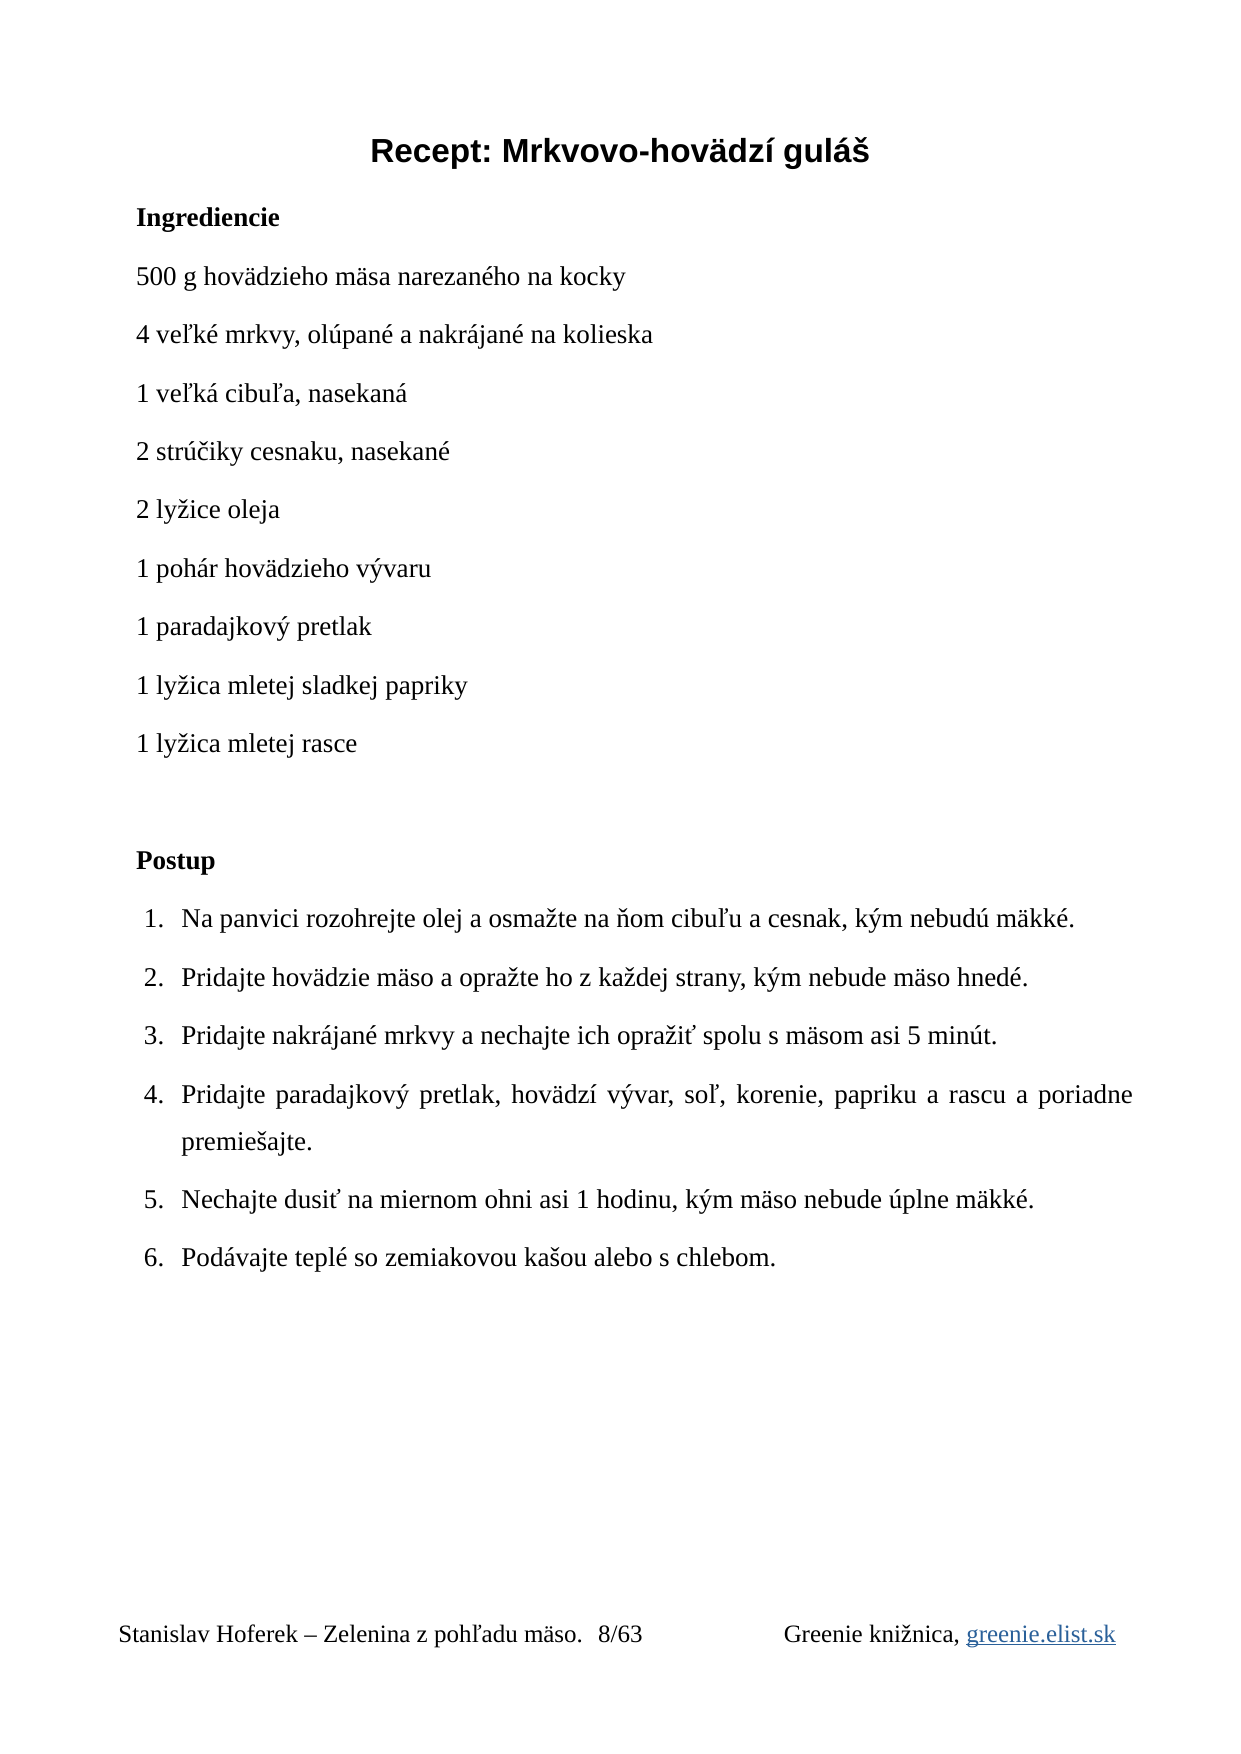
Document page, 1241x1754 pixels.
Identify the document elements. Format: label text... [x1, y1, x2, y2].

list Podávajte teplé so zemiakovou kašou alebo s chlebom. [144, 1241, 1134, 1273]
text 2 lyžice oleja [106, 493, 1134, 525]
text 1 pohár hovädzieho vývaru [106, 552, 1134, 583]
text 500 g hovädzieho mäsa narezaného na kocky [106, 260, 1134, 291]
text 1 lyžica mletej rasce [106, 727, 1134, 758]
list Pridajte nakrájané mrkvy a nechajte ich opražiť spolu s mäsom asi 5 minút. [144, 1019, 1134, 1051]
text 1 veľká cibuľa, nasekaná [106, 377, 1134, 408]
text 1 paradajkový pretlak [106, 610, 1134, 642]
text 4 veľké mrkvy, olúpané a nakrájané na kolieska [106, 318, 1134, 349]
list Pridajte paradajkový pretlak, hovädzí vývar, soľ, korenie, papriku a rascu a poriadne premiešajte. [144, 1078, 1134, 1156]
text 1 lyžica mletej sladkej papriky [106, 669, 1134, 700]
text Ingrediencie [106, 201, 1134, 232]
text 2 strúčiky cesnaku, nasekané [106, 435, 1134, 466]
list Na panvici rozohrejte olej a osmažte na ňom cibuľu a cesnak, kým nebudú mäkké. [144, 903, 1134, 934]
subtitle Recept: Mrkvovo-hovädzí guláš [106, 131, 1134, 170]
text Postup [106, 844, 1134, 875]
list Pridajte hovädzie mäso a opražte ho z každej strany, kým nebude mäso hnedé. [144, 961, 1134, 992]
list Nechajte dusiť na miernom ohni asi 1 hodinu, kým mäso nebude úplne mäkké. [144, 1183, 1134, 1214]
